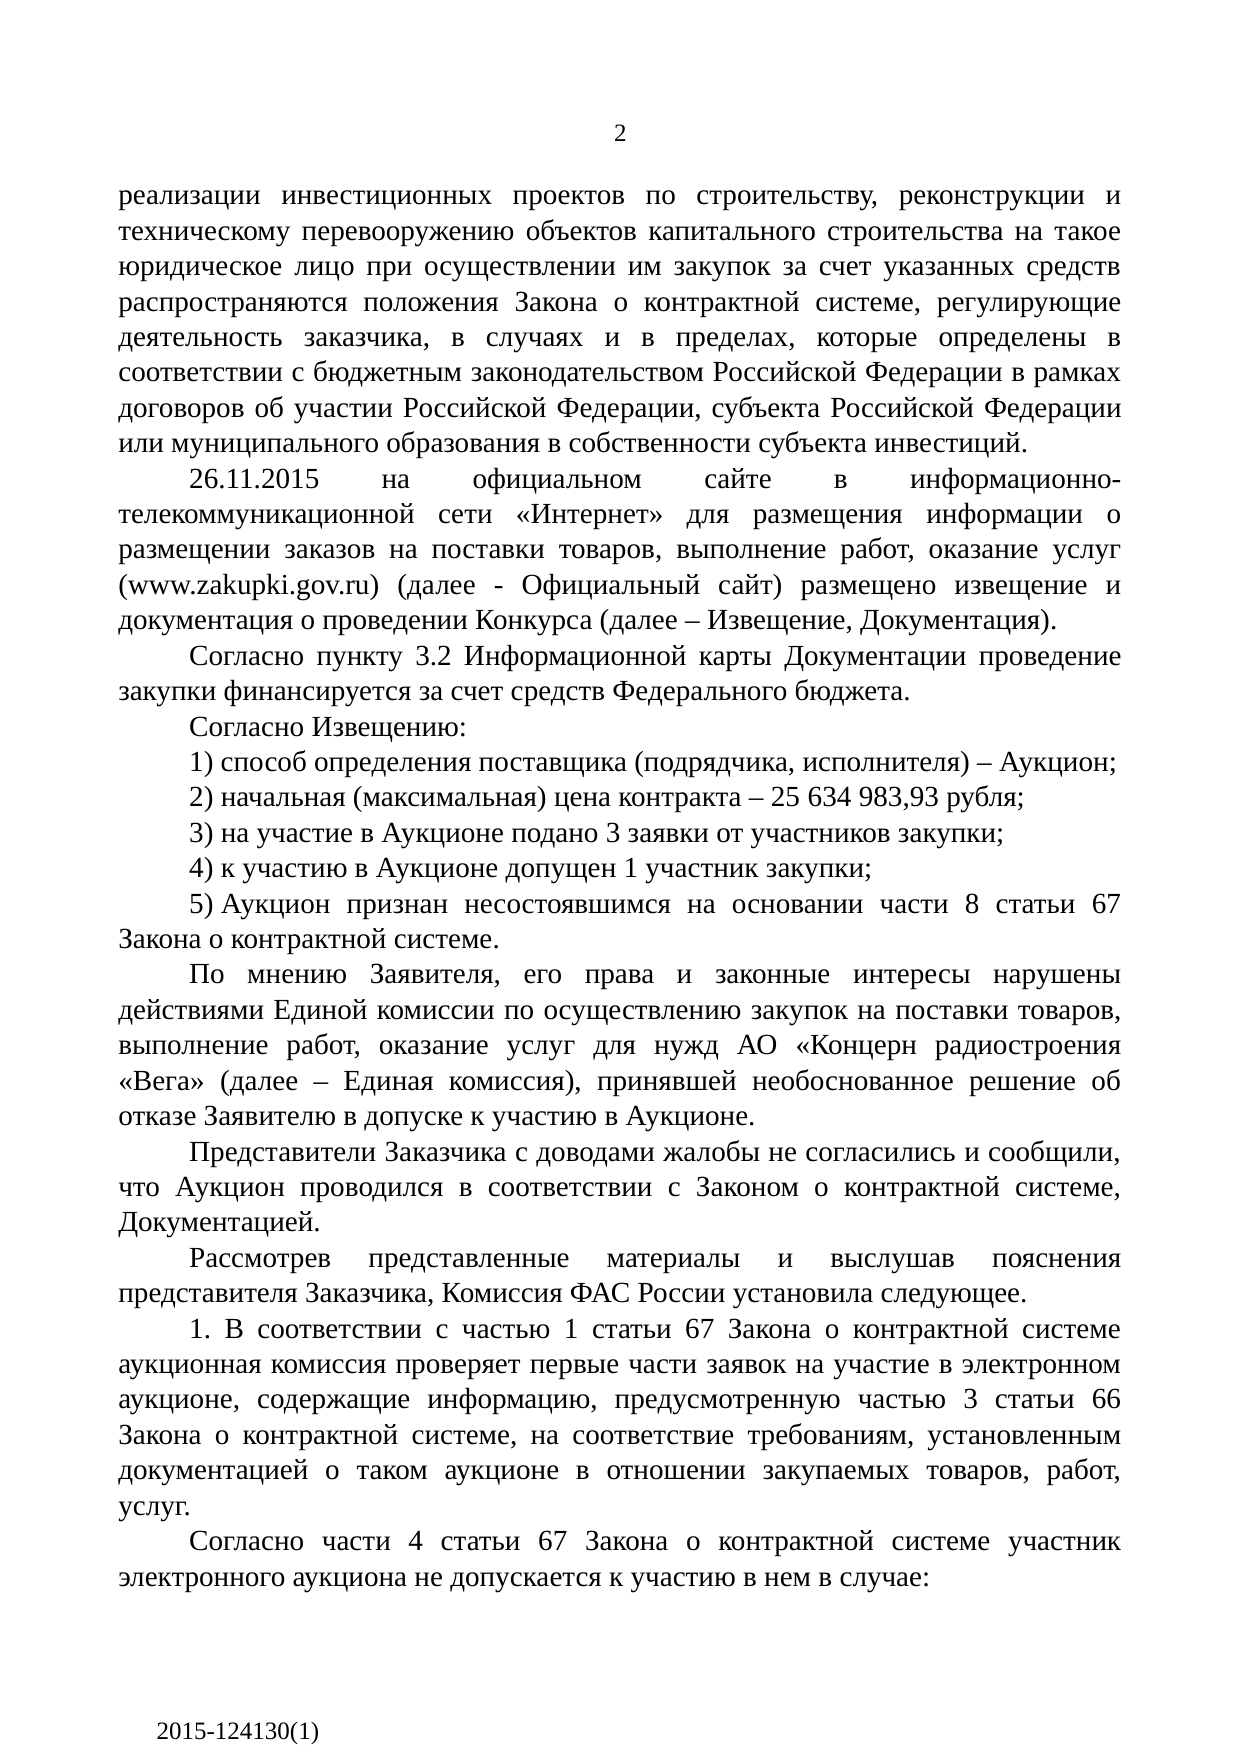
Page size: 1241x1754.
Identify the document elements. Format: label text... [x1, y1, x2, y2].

text реализации инвестиционных проектов по строительству, реконструкции и техническому перевооружению объектов капитального строительства на такое юридическое лицо при осуществлении им закупок за счет указанных средств распространяются положения Закона о контрактной системе, регулирующие деятельность заказчика, в случаях и в пределах, которые определены в соответствии с бюджетным законодательством Российской Федерации в рамках договоров об участии Российской Федерации, субъекта Российской Федерации или муниципального образования в собственности субъекта инвестиций. [118, 176, 1122, 460]
text 1) способ определения поставщика (подрядчика, исполнителя) – Аукцион; [118, 743, 1122, 778]
text Представители Заказчика с доводами жалобы не согласились и сообщили, что Аукцион проводился в соответствии с Законом о контрактной системе, Документацией. [118, 1133, 1122, 1239]
text По мнению Заявителя, его права и законные интересы нарушены действиями Единой комиссии по осуществлению закупок на поставки товаров, выполнение работ, оказание услуг для нужд АО «Концерн радиостроения «Вега» (далее – Единая комиссия), принявшей необоснованное решение об отказе Заявителю в допуске к участию в Аукционе. [118, 956, 1122, 1133]
text 4) к участию в Аукционе допущен 1 участник закупки; [118, 849, 1122, 885]
text 2) начальная (максимальная) цена контракта – 25 634 983,93 рубля; [118, 778, 1122, 814]
text 3) на участие в Аукционе подано 3 заявки от участников закупки; [118, 814, 1122, 849]
text Согласно Извещению: [118, 708, 1122, 743]
text Согласно части 4 статьи 67 Закона о контрактной системе участник электронного аукциона не допускается к участию в нем в случае: [118, 1522, 1122, 1593]
text 1. В соответствии с частью 1 статьи 67 Закона о контрактной системе аукционная комиссия проверяет первые части заявок на участие в электронном аукционе, содержащие информацию, предусмотренную частью 3 статьи 66 Закона о контрактной системе, на соответствие требованиям, установленным документацией о таком аукционе в отношении закупаемых товаров, работ, услуг. [118, 1310, 1122, 1522]
text Согласно пункту 3.2 Информационной карты Документации проведение закупки финансируется за счет средств Федерального бюджета. [118, 637, 1122, 708]
text 5) Аукцион признан несостоявшимся на основании части 8 статьи 67 Закона о контрактной системе. [118, 885, 1122, 956]
text Рассмотрев представленные материалы и выслушав пояснения представителя Заказчика, Комиссия ФАС России установила следующее. [118, 1239, 1122, 1310]
text 26.11.2015 на официальном сайте в информационно-телекоммуникационной сети «Интернет» для размещения информации о размещении заказов на поставки товаров, выполнение работ, оказание услуг (www.zakupki.gov.ru) (далее - Официальный сайт) размещено извещение и документация о проведении Конкурса (далее – Извещение, Документация). [118, 460, 1122, 637]
